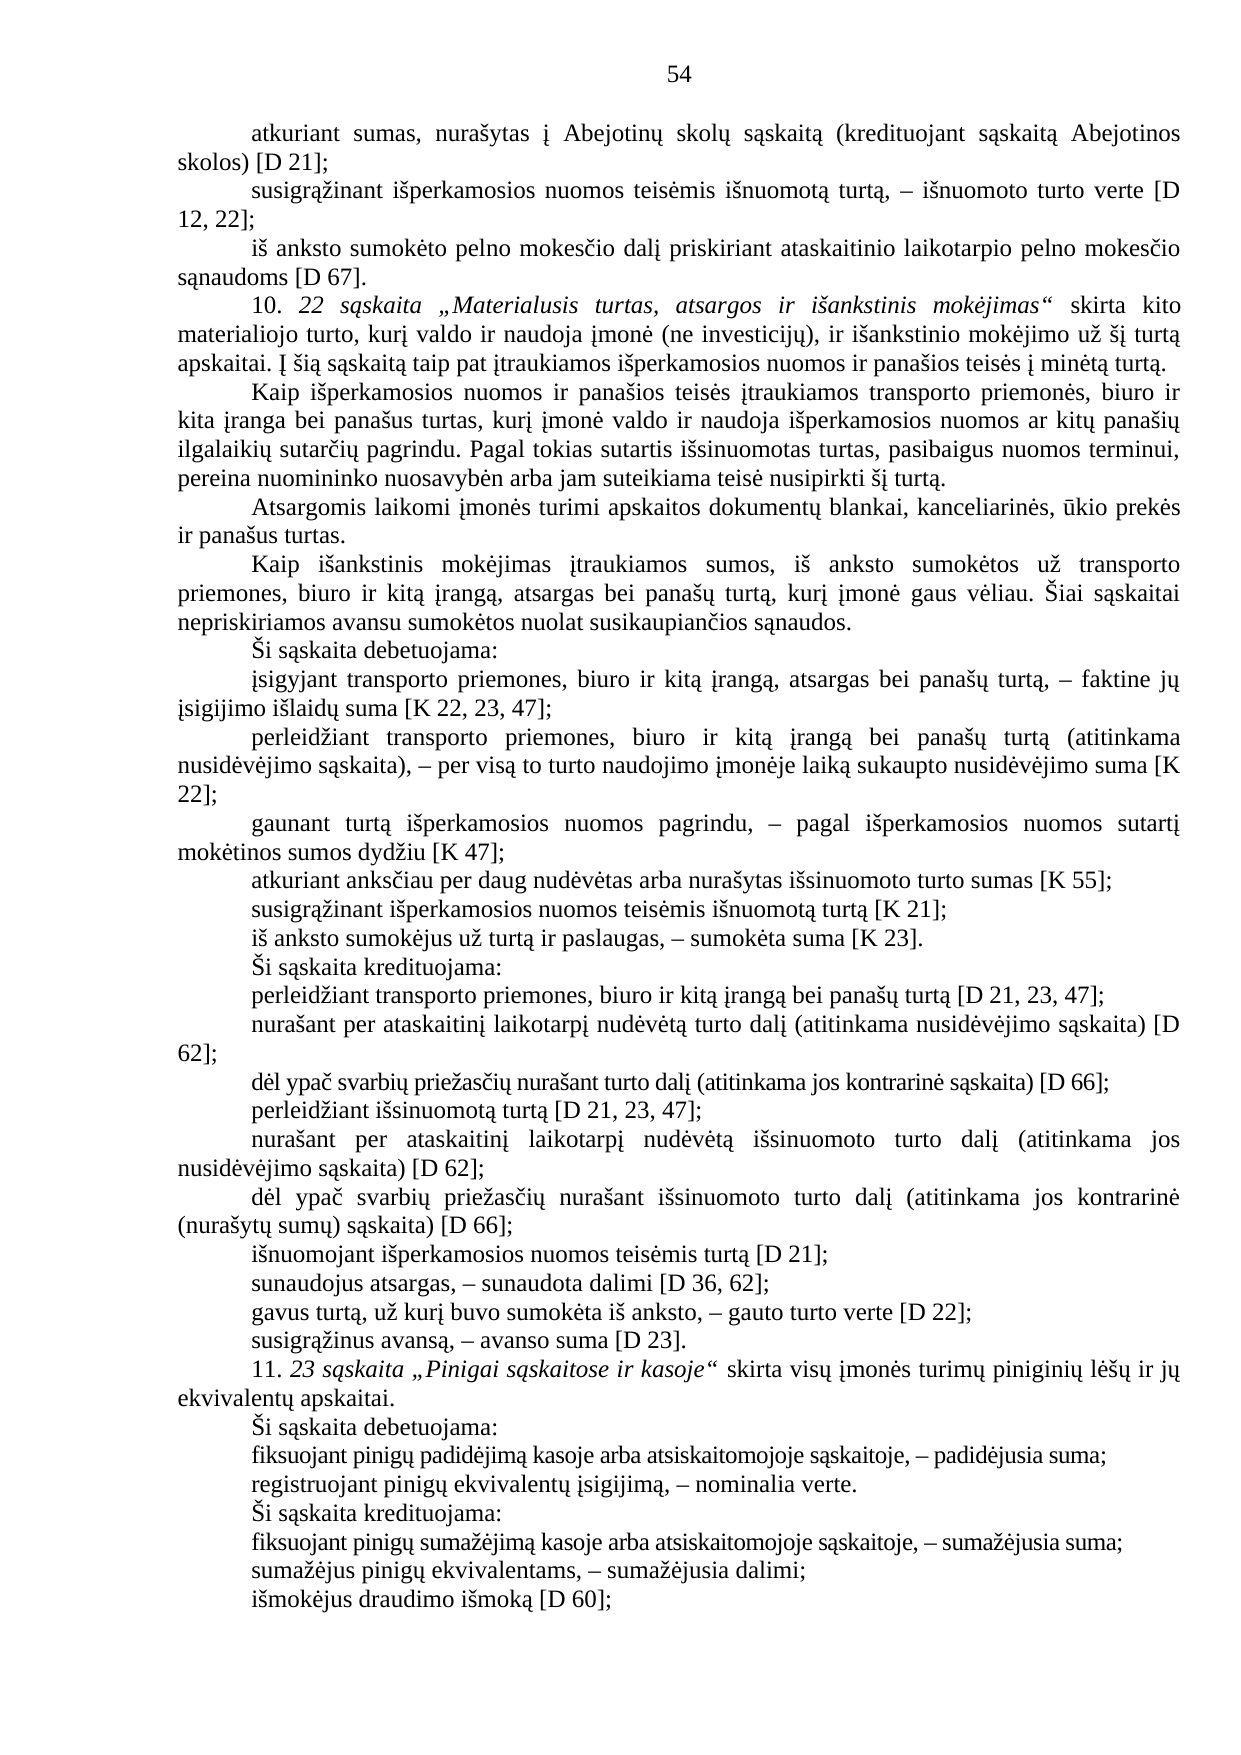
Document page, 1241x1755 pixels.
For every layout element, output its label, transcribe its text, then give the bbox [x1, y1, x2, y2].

text iš anksto sumokėto pelno mokesčio dalį priskiriant ataskaitinio laikotarpio pelno mokesčio sąnaudoms [D 67]. [177, 233, 1181, 291]
text atkuriant anksčiau per daug nudėvėtas arba nurašytas išsinuomoto turto sumas [K 55]; [177, 866, 1181, 894]
text Kaip išperkamosios nuomos ir panašios teisės įtraukiamos transporto priemonės, biuro ir kita įranga bei panašus turtas, kurį įmonė valdo ir naudoja išperkamosios nuomos ar kitų panašių ilgalaikių sutarčių pagrindu. Pagal tokias sutartis išsinuomotas turtas, pasibaigus nuomos terminui, pereina nuomininko nuosavybėn arba jam suteikiama teisė nusipirkti šį turtą. [177, 377, 1181, 492]
text išmokėjus draudimo išmoką [D 60]; [177, 1584, 1181, 1613]
text registruojant pinigų ekvivalentų įsigijimą, – nominalia verte. [177, 1469, 1181, 1498]
text sumažėjus pinigų ekvivalentams, – sumažėjusia dalimi; [177, 1556, 1181, 1584]
text susigrąžinus avansą, – avanso suma [D 23]. [177, 1326, 1181, 1354]
text perleidžiant transporto priemones, biuro ir kitą įrangą bei panašų turtą [D 21, 23, 47]; [177, 981, 1181, 1009]
text Ši sąskaita debetuojama: [177, 1412, 1181, 1441]
text perleidžiant išsinuomotą turtą [D 21, 23, 47]; [177, 1096, 1181, 1124]
text Kaip išankstinis mokėjimas įtraukiamos sumos, iš anksto sumokėtos už transporto priemones, biuro ir kitą įrangą, atsargas bei panašų turtą, kurį įmonė gaus vėliau. Šiai sąskaitai nepriskiriamos avansu sumokėtos nuolat susikaupiančios sąnaudos. [177, 549, 1181, 636]
text gaunant turtą išperkamosios nuomos pagrindu, – pagal išperkamosios nuomos sutartį mokėtinos sumos dydžiu [K 47]; [177, 808, 1181, 866]
text dėl ypač svarbių priežasčių nurašant turto dalį (atitinkama jos kontrarinė sąskaita) [D 66]; [177, 1067, 1181, 1096]
text nurašant per ataskaitinį laikotarpį nudėvėtą išsinuomoto turto dalį (atitinkama jos nusidėvėjimo sąskaita) [D 62]; [177, 1124, 1181, 1182]
text fiksuojant pinigų sumažėjimą kasoje arba atsiskaitomojoje sąskaitoje, – sumažėjusia suma; [177, 1527, 1196, 1556]
text dėl ypač svarbių priežasčių nurašant išsinuomoto turto dalį (atitinkama jos kontrarinė (nurašytų sumų) sąskaita) [D 66]; [177, 1182, 1181, 1239]
text perleidžiant transporto priemones, biuro ir kitą įrangą bei panašų turtą (atitinkama nusidėvėjimo sąskaita), – per visą to turto naudojimo įmonėje laiką sukaupto nusidėvėjimo suma [K 22]; [177, 722, 1181, 808]
text Ši sąskaita debetuojama: [177, 636, 1181, 664]
text nurašant per ataskaitinį laikotarpį nudėvėtą turto dalį (atitinkama nusidėvėjimo sąskaita) [D 62]; [177, 1009, 1181, 1067]
text Ši sąskaita kredituojama: [177, 952, 1181, 981]
text fiksuojant pinigų padidėjimą kasoje arba atsiskaitomojoje sąskaitoje, – padidėjusia suma; [177, 1441, 1181, 1469]
text atkuriant sumas, nurašytas į Abejotinų skolų sąskaitą (kredituojant sąskaitą Abejotinos skolos) [D 21]; [177, 118, 1181, 176]
text susigrąžinant išperkamosios nuomos teisėmis išnuomotą turtą, – išnuomoto turto verte [D 12, 22]; [177, 176, 1181, 233]
text 10. 22 sąskaita „Materialusis turtas, atsargos ir išankstinis mokėjimas“ skirta kito materialiojo turto, kurį valdo ir naudoja įmonė (ne investicijų), ir išankstinio mokėjimo už šį turtą apskaitai. Į šią sąskaitą taip pat įtraukiamos išperkamosios nuomos ir panašios teisės į minėtą turtą. [177, 291, 1181, 377]
text įsigyjant transporto priemones, biuro ir kitą įrangą, atsargas bei panašų turtą, – faktine jų įsigijimo išlaidų suma [K 22, 23, 47]; [177, 664, 1181, 722]
text Atsargomis laikomi įmonės turimi apskaitos dokumentų blankai, kanceliarinės, ūkio prekės ir panašus turtas. [177, 492, 1181, 549]
text gavus turtą, už kurį buvo sumokėta iš anksto, – gauto turto verte [D 22]; [177, 1297, 1181, 1326]
text iš anksto sumokėjus už turtą ir paslaugas, – sumokėta suma [K 23]. [177, 923, 1181, 952]
text susigrąžinant išperkamosios nuomos teisėmis išnuomotą turtą [K 21]; [177, 894, 1181, 923]
text sunaudojus atsargas, – sunaudota dalimi [D 36, 62]; [177, 1268, 1181, 1297]
text 11. 23 sąskaita „Pinigai sąskaitose ir kasoje“ skirta visų įmonės turimų piniginių lėšų ir jų ekvivalentų apskaitai. [177, 1354, 1181, 1412]
text išnuomojant išperkamosios nuomos teisėmis turtą [D 21]; [177, 1239, 1181, 1268]
text Ši sąskaita kredituojama: [177, 1498, 1181, 1527]
